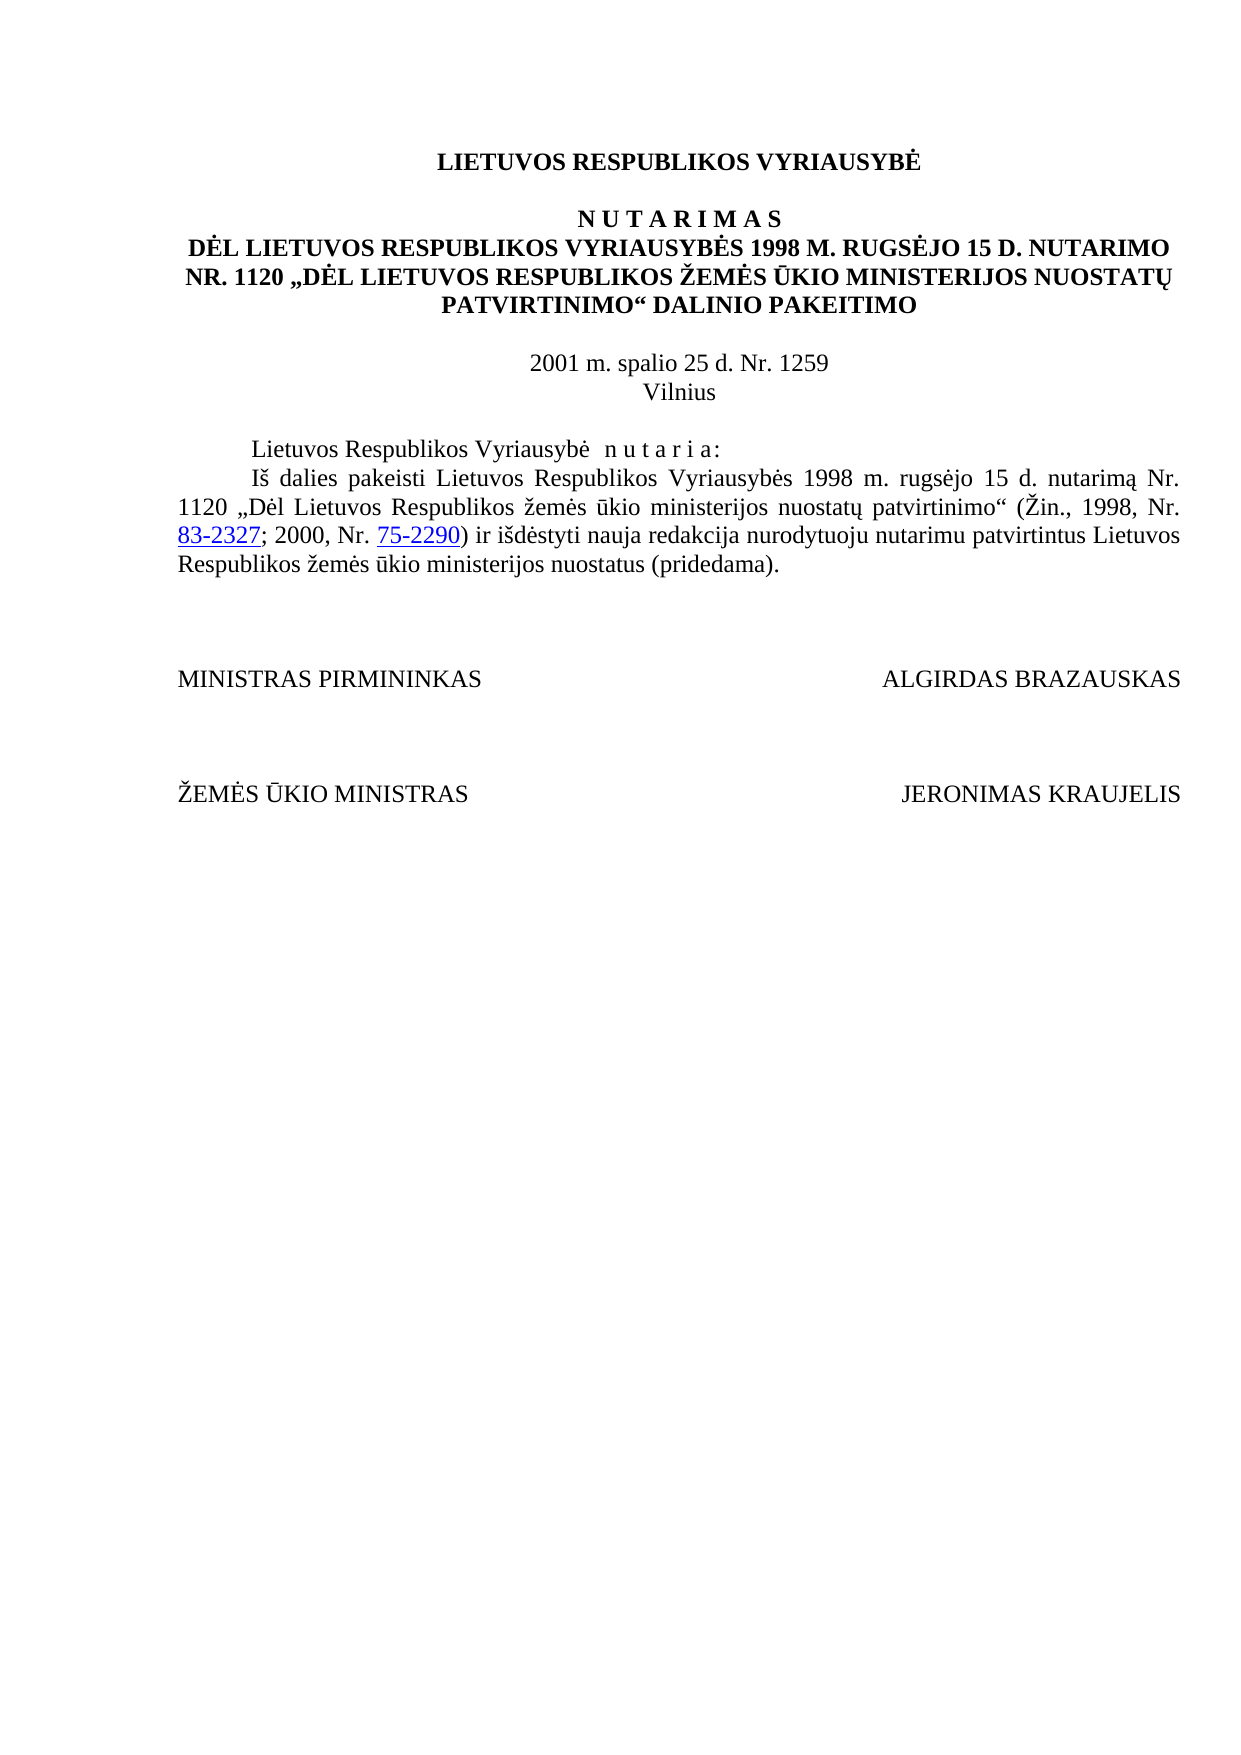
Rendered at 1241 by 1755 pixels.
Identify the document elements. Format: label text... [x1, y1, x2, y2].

text Vilnius [177, 377, 1181, 406]
text DĖL LIETUVOS RESPUBLIKOS VYRIAUSYBĖS 1998 M. RUGSĖJO 15 D. NUTARIMO NR. 1120 „DĖL LIETUVOS RESPUBLIKOS ŽEMĖS ŪKIO MINISTERIJOS NUOSTATŲ PATVIRTINIMO“ DALINIO PAKEITIMO [177, 233, 1181, 319]
text Iš dalies pakeisti Lietuvos Respublikos Vyriausybės 1998 m. rugsėjo 15 d. nutarimą Nr. 1120 „Dėl Lietuvos Respublikos žemės ūkio ministerijos nuostatų patvirtinimo“ (Žin., 1998, Nr. 83-2327; 2000, Nr. 75-2290) ir išdėstyti nauja redakcija nurodytuoju nutarimu patvirtintus Lietuvos Respublikos žemės ūkio ministerijos nuostatus (pridedama). [177, 463, 1181, 578]
text LIETUVOS RESPUBLIKOS VYRIAUSYBĖ [177, 147, 1181, 176]
text ŽEMĖS ŪKIO MINISTRAS JERONIMAS KRAUJELIS [177, 779, 1181, 808]
text 2001 m. spalio 25 d. Nr. 1259 [177, 348, 1181, 377]
text N U T A R I M A S [177, 204, 1181, 233]
text Lietuvos Respublikos Vyriausybė nutaria: [177, 434, 1181, 463]
text MINISTRAS PIRMININKAS ALGIRDAS BRAZAUSKAS [177, 664, 1181, 693]
